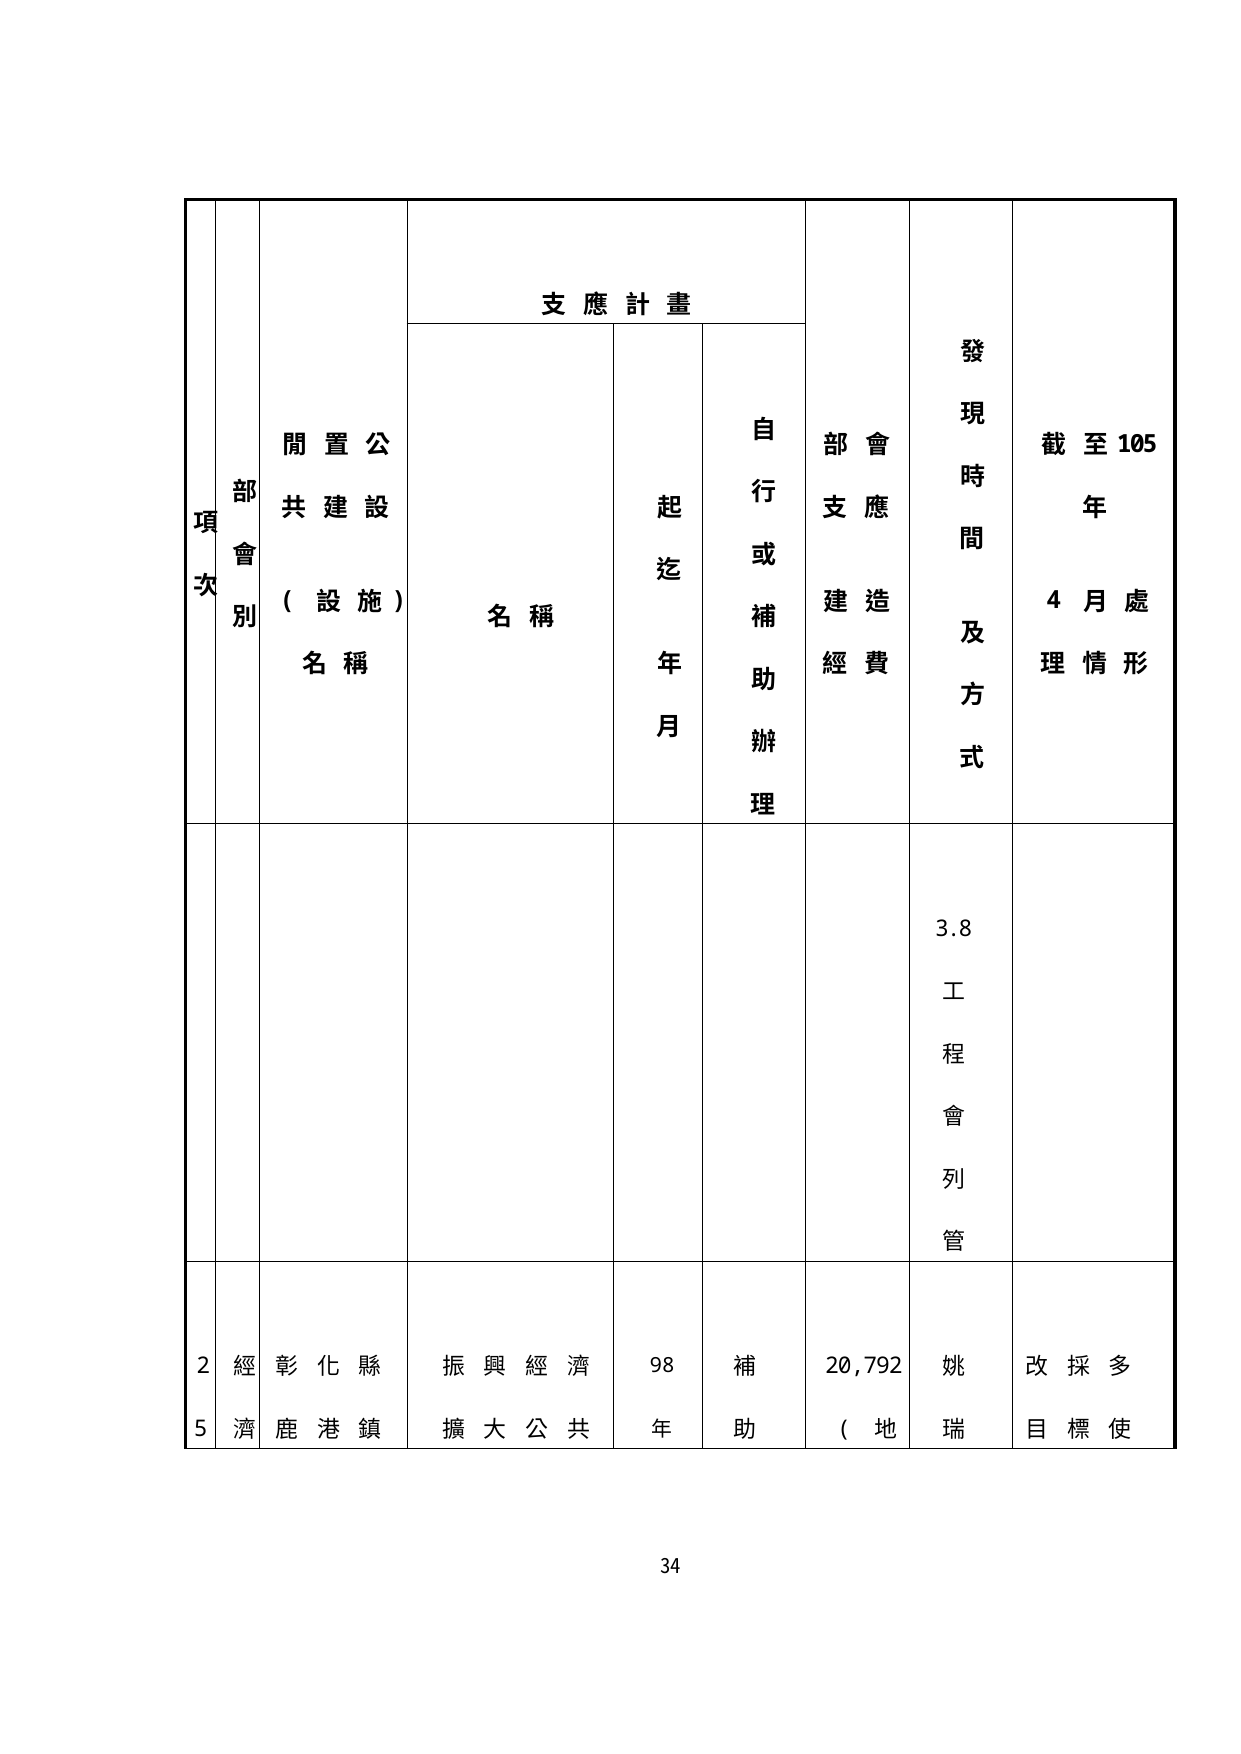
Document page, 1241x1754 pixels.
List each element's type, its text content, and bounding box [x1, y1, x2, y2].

table_cell 改採多目標使 [1013, 1262, 1173, 1448]
table_header 部會支應 建造經費 [806, 201, 909, 823]
table_header 項次 [187, 201, 215, 823]
table_cell 起迄 年月 [614, 324, 702, 823]
table_header 閒置公共建設 (設施)名稱 [260, 201, 407, 823]
table_cell 20,792 (地 [806, 1262, 909, 1448]
table_cell 彰化縣鹿港鎮 [260, 1262, 407, 1448]
table_header 發現時間 及方式 [910, 201, 1012, 823]
table_header 截至105年 4月處理情形 [1013, 201, 1173, 823]
table_cell 自行或補助辦理 [703, 324, 805, 823]
table_cell 補助 [703, 1262, 805, 1448]
table_cell [260, 824, 407, 1261]
table_cell [806, 824, 909, 1261]
table_cell 姚瑞 [910, 1262, 1012, 1448]
table_cell [703, 824, 805, 1261]
table_cell [216, 824, 259, 1261]
table_cell 98年 [614, 1262, 702, 1448]
table_header 支應計畫 [408, 201, 805, 323]
table_cell 名稱 [408, 324, 613, 823]
table_cell 25 [187, 1262, 215, 1448]
table_cell [408, 824, 613, 1261]
table_cell 振興經濟擴大公共 [408, 1262, 613, 1448]
table_cell 經濟 [216, 1262, 259, 1448]
table_header 部會別 [216, 201, 259, 823]
table_cell [614, 824, 702, 1261]
table_cell 3.8工程會列管 [910, 824, 1012, 1261]
table_cell [187, 824, 215, 1261]
table_cell [1013, 824, 1173, 1261]
